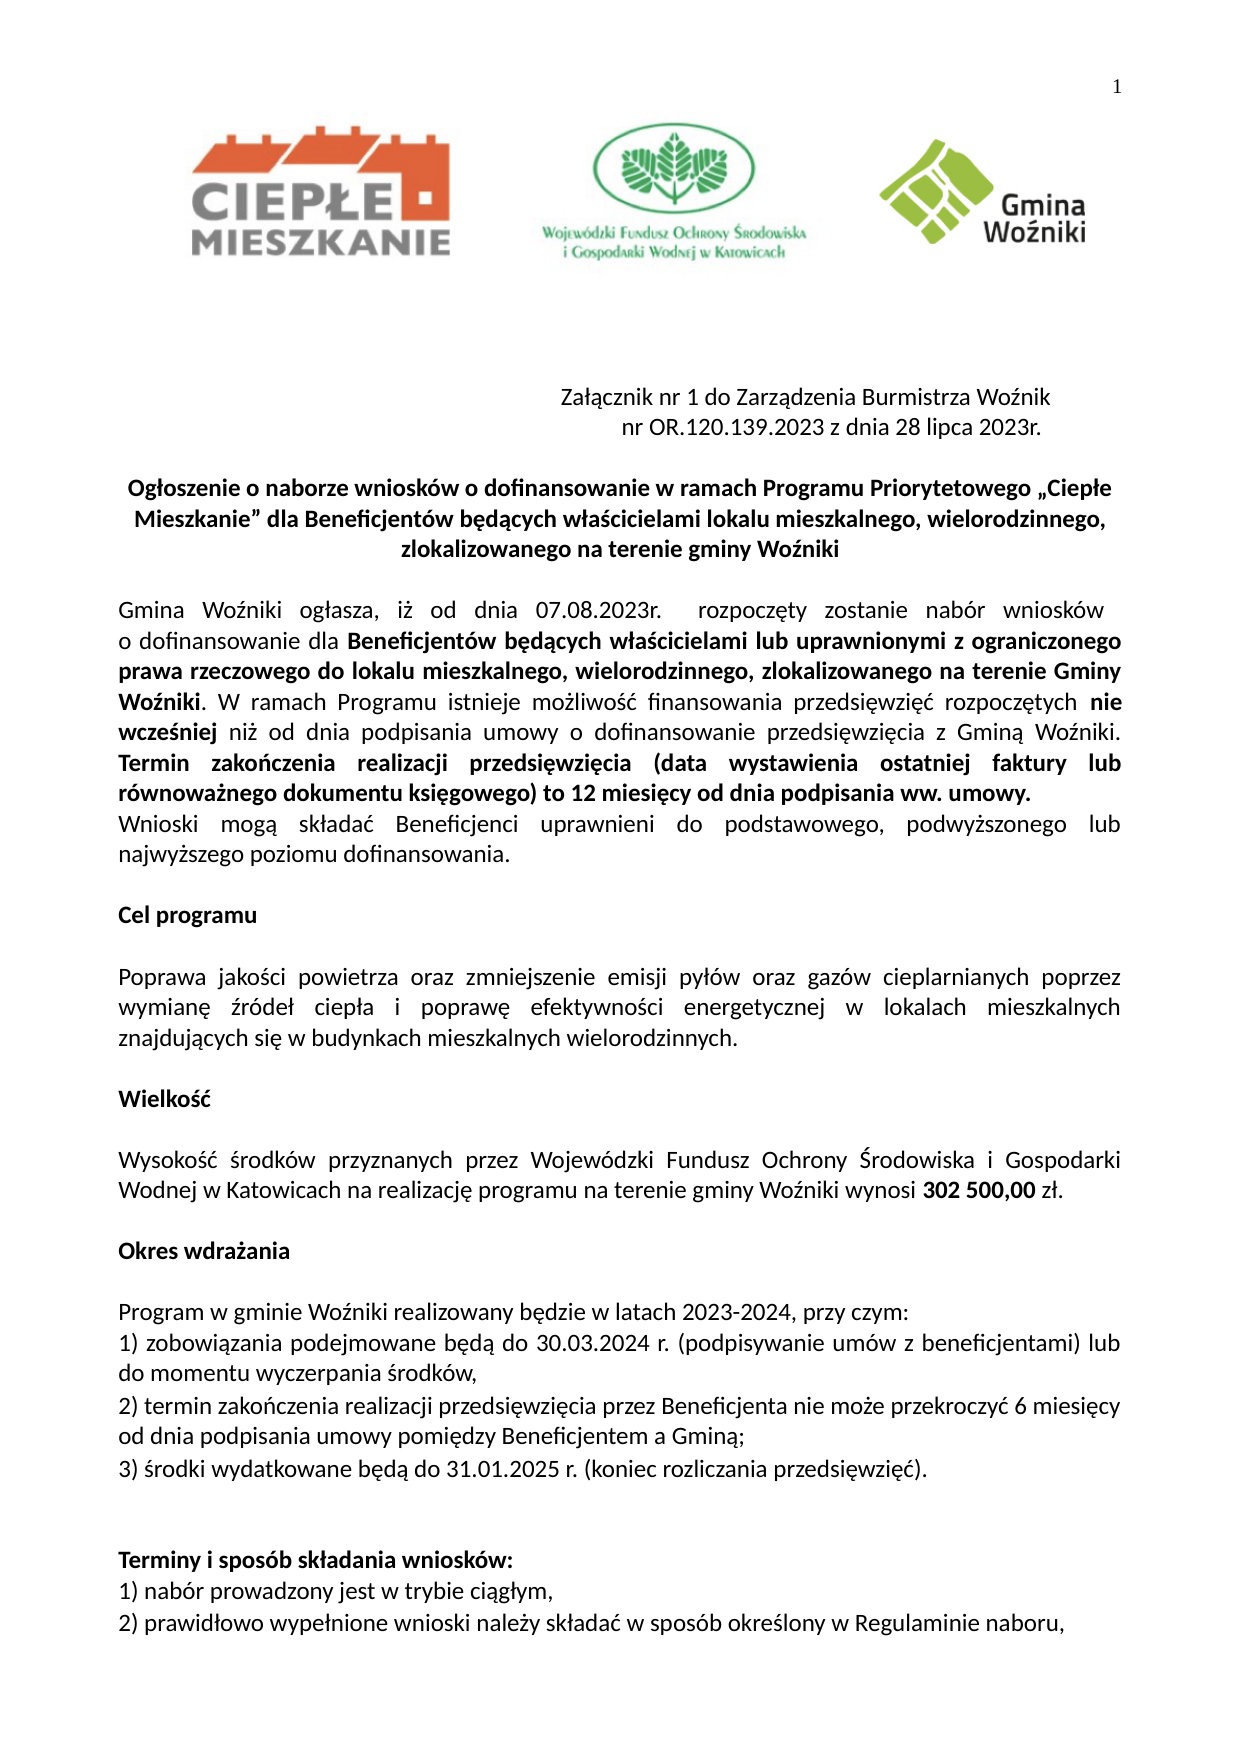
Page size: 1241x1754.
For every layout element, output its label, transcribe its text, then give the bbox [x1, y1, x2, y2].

text Okres wdrażania [118, 1235, 1122, 1266]
text Wielkość [118, 1083, 1122, 1113]
text 1) nabór prowadzony jest w trybie ciągłym, [118, 1575, 1122, 1605]
text Gmina Woźniki ogłasza, iż od dnia 07.08.2023r. rozpoczęty zostanie nabór wniosków o dofinansowanie dla Beneficjentów będących właścicielami lub uprawnionymi z ograniczonego prawa rzeczowego do lokalu mieszkalnego, wielorodzinnego, zlokalizowanego na terenie Gminy Woźniki. W ramach Programu istnieje możliwość finansowania przedsięwzięć rozpoczętych nie wcześniej niż od dnia podpisania umowy o dofinansowanie przedsięwzięcia z Gminą Woźniki. Termin zakończenia realizacji przedsięwzięcia (data wystawienia ostatniej faktury lub równoważnego dokumentu księgowego) to 12 miesięcy od dnia podpisania ww. umowy. [118, 594, 1122, 808]
text Terminy i sposób składania wniosków: [118, 1544, 1122, 1575]
text nr OR.120.139.2023 z dnia 28 lipca 2023r. [118, 411, 1122, 442]
text 3) środki wydatkowane będą do 31.01.2025 r. (koniec rozliczania przedsięwzięć). [118, 1453, 1122, 1483]
text Program w gminie Woźniki realizowany będzie w latach 2023-2024, przy czym: [118, 1296, 1122, 1327]
text Ogłoszenie o naborze wniosków o dofinansowanie w ramach Programu Priorytetowego „Ciepłe Mieszkanie” dla Beneficjentów będących właścicielami lokalu mieszkalnego, wielorodzinnego, zlokalizowanego na terenie gminy Woźniki [118, 472, 1122, 564]
text Załącznik nr 1 do Zarządzenia Burmistrza Woźnik [561, 381, 1122, 411]
text 2) termin zakończenia realizacji przedsięwzięcia przez Beneficjenta nie może przekroczyć 6 miesięcy od dnia podpisania umowy pomiędzy Beneficjentem a Gminą; [118, 1390, 1122, 1451]
text 2) prawidłowo wypełnione wnioski należy składać w sposób określony w Regulaminie naboru, [118, 1607, 1122, 1638]
text Poprawa jakości powietrza oraz zmniejszenie emisji pyłów oraz gazów cieplarnianych poprzez wymianę źródeł ciepła i poprawę efektywności energetycznej w lokalach mieszkalnych znajdujących się w budynkach mieszkalnych wielorodzinnych. [118, 961, 1122, 1052]
text Cel programu [118, 899, 1122, 930]
text 1) zobowiązania podejmowane będą do 30.03.2024 r. (podpisywanie umów z beneficjentami) lub do momentu wyczerpania środków, [118, 1327, 1122, 1388]
text Wnioski mogą składać Beneficjenci uprawnieni do podstawowego, podwyższonego lub najwyższego poziomu dofinansowania. [118, 808, 1122, 869]
text Wysokość środków przyznanych przez Wojewódzki Fundusz Ochrony Środowiska i Gospodarki Wodnej w Katowicach na realizację programu na terenie gminy Woźniki wynosi 302 500,00 zł. [118, 1144, 1122, 1205]
